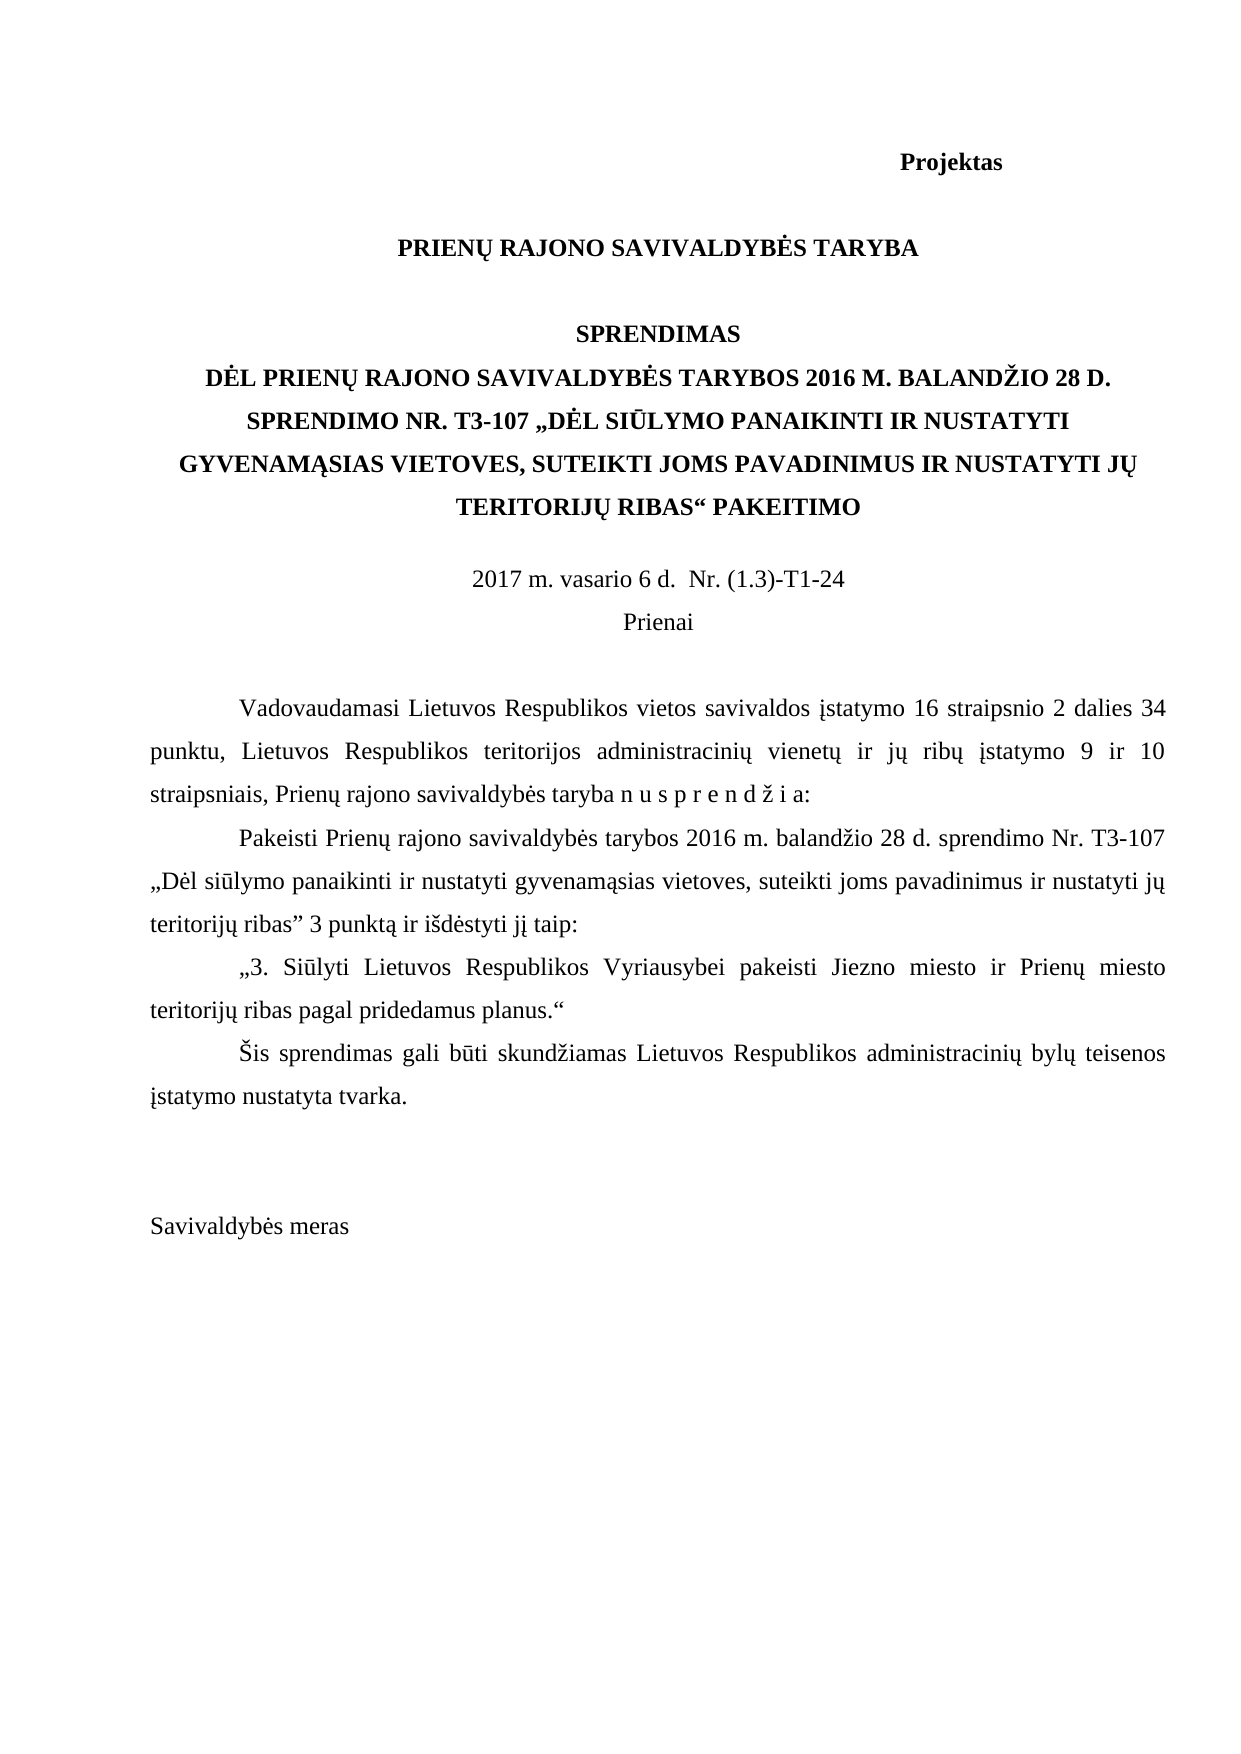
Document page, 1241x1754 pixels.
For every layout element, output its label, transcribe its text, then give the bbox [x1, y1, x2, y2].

text Vadovaudamasi Lietuvos Respublikos vietos savivaldos įstatymo 16 straipsnio 2 dalies 34 punktu, Lietuvos Respublikos teritorijos administracinių vienetų ir jų ribų įstatymo 9 ir 10 straipsniais, Prienų rajono savivaldybės taryba n u s p r e n d ž i a: [150, 693, 1167, 808]
text SPRENDIMAS [150, 319, 1167, 348]
text 2017 m. vasario 6 d. Nr. (1.3)-T1-24 [150, 564, 1167, 593]
text Pakeisti Prienų rajono savivaldybės tarybos 2016 m. balandžio 28 d. sprendimo Nr. T3-107 „Dėl siūlymo panaikinti ir nustatyti gyvenamąsias vietoves, suteikti joms pavadinimus ir nustatyti jų teritorijų ribas” 3 punktą ir išdėstyti jį taip: [150, 823, 1167, 938]
text Šis sprendimas gali būti skundžiamas Lietuvos Respublikos administracinių bylų teisenos įstatymo nustatyta tvarka. [150, 1038, 1167, 1110]
text Projektas [150, 147, 1167, 176]
text PRIENŲ RAJONO SAVIVALDYBĖS TARYBA [150, 233, 1167, 262]
text „3. Siūlyti Lietuvos Respublikos Vyriausybei pakeisti Jiezno miesto ir Prienų miesto teritorijų ribas pagal pridedamus planus.“ [150, 952, 1167, 1024]
text DĖL PRIENŲ RAJONO SAVIVALDYBĖS TARYBOS 2016 M. BALANDŽIO 28 D. SPRENDIMO NR. T3-107 „DĖL SIŪLYMO PANAIKINTI IR NUSTATYTI GYVENAMĄSIAS VIETOVES, SUTEIKTI JOMS PAVADINIMUS IR NUSTATYTI JŲ TERITORIJŲ RIBAS“ PAKEITIMO [150, 363, 1167, 521]
text Savivaldybės meras [150, 1211, 1167, 1239]
text Prienai [150, 607, 1167, 636]
